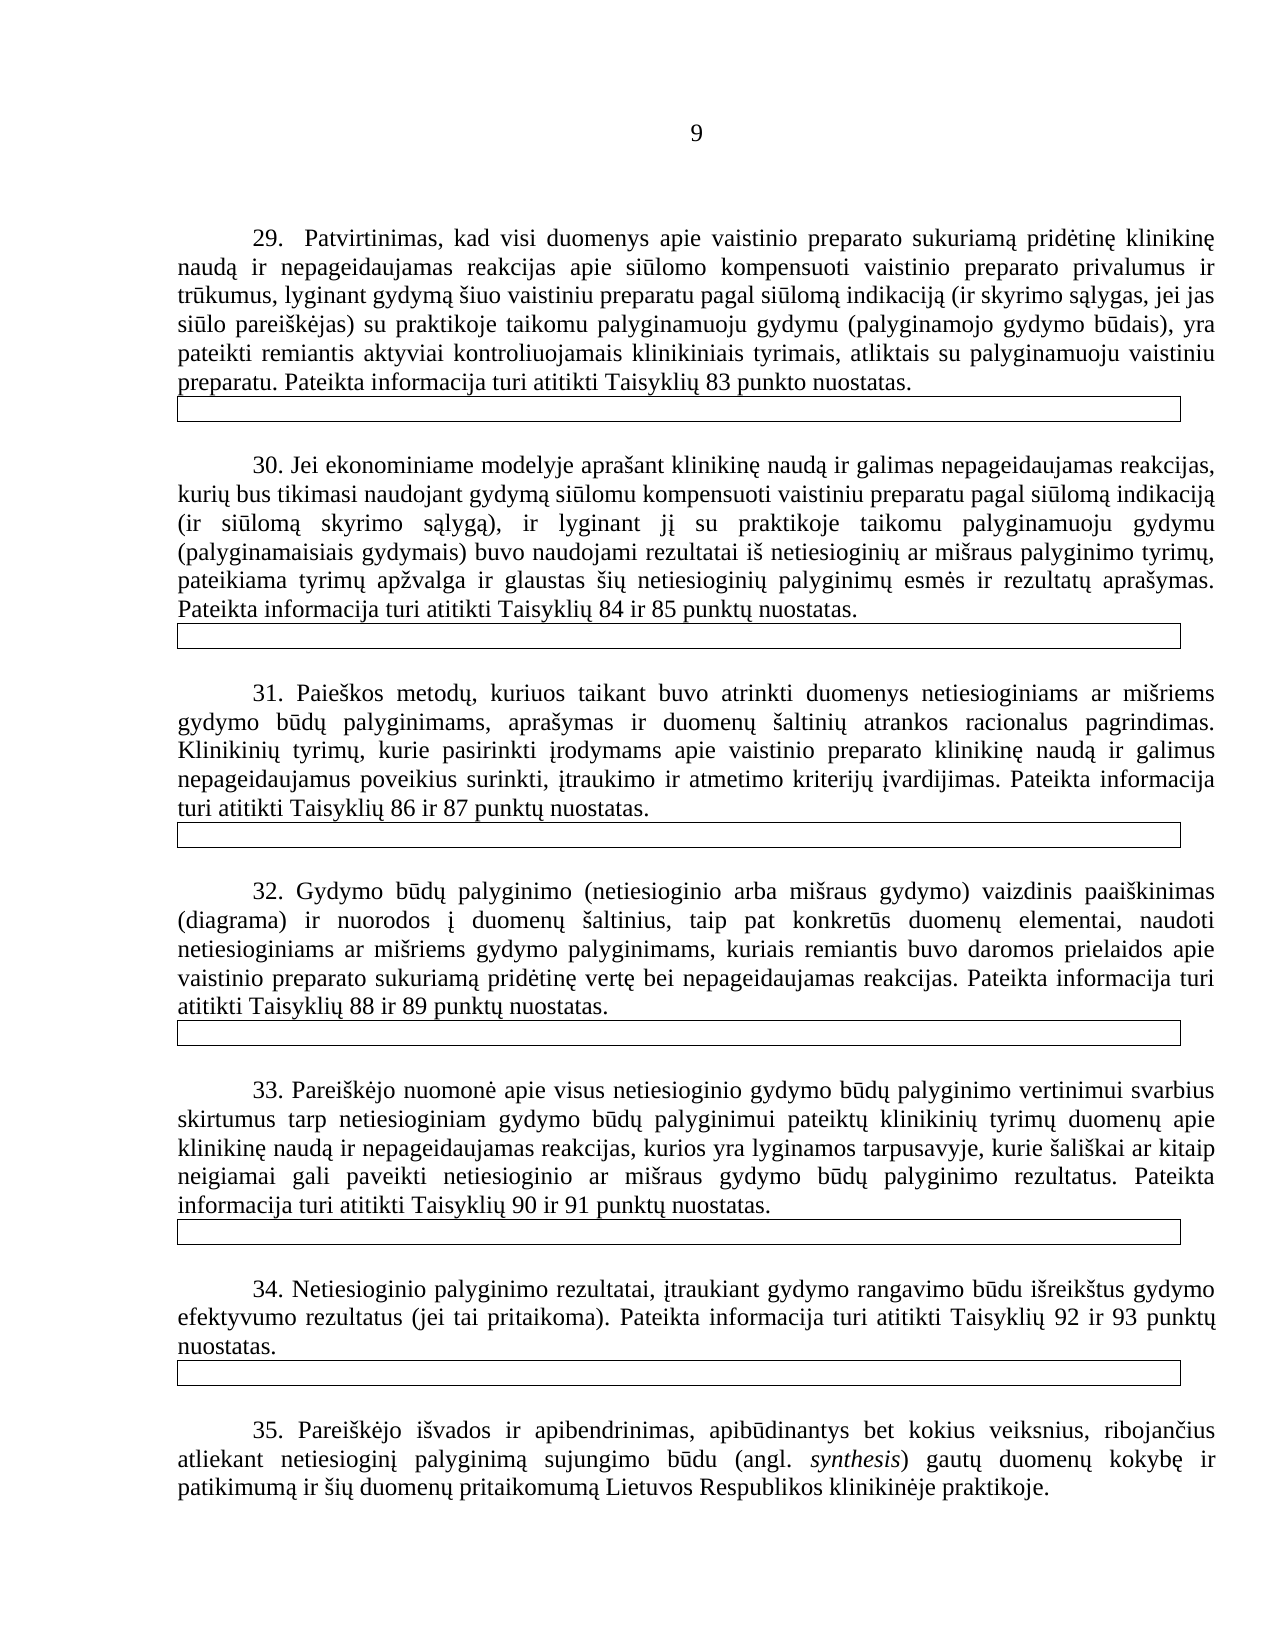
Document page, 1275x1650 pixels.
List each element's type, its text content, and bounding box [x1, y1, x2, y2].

table_header [178, 1021, 1180, 1045]
table_header [178, 1220, 1180, 1244]
text 34. Netiesioginio palyginimo rezultatai, įtraukiant gydymo rangavimo būdu išreikštus gydymo efektyvumo rezultatus (jei tai pritaikoma). Pateikta informacija turi atitikti Taisyklių 92 ir 93 punktų nuostatas. [177, 1274, 1216, 1360]
text 29. Patvirtinimas, kad visi duomenys apie vaistinio preparato sukuriamą pridėtinę klinikinę naudą ir nepageidaujamas reakcijas apie siūlomo kompensuoti vaistinio preparato privalumus ir trūkumus, lyginant gydymą šiuo vaistiniu preparatu pagal siūlomą indikaciją (ir skyrimo sąlygas, jei jas siūlo pareiškėjas) su praktikoje taikomu palyginamuoju gydymu (palyginamojo gydymo būdais), yra pateikti remiantis aktyviai kontroliuojamais klinikiniais tyrimais, atliktais su palyginamuoju vaistiniu preparatu. Pateikta informacija turi atitikti Taisyklių 83 punkto nuostatas. [177, 223, 1216, 396]
table_header [178, 823, 1180, 847]
table_header [178, 1361, 1180, 1385]
table_header [178, 624, 1180, 648]
text 33. Pareiškėjo nuomonė apie visus netiesioginio gydymo būdų palyginimo vertinimui svarbius skirtumus tarp netiesioginiam gydymo būdų palyginimui pateiktų klinikinių tyrimų duomenų apie klinikinę naudą ir nepageidaujamas reakcijas, kurios yra lyginamos tarpusavyje, kurie šališkai ar kitaip neigiamai gali paveikti netiesioginio ar mišraus gydymo būdų palyginimo rezultatus. Pateikta informacija turi atitikti Taisyklių 90 ir 91 punktų nuostatas. [177, 1075, 1216, 1219]
text 31. Paieškos metodų, kuriuos taikant buvo atrinkti duomenys netiesioginiams ar mišriems gydymo būdų palyginimams, aprašymas ir duomenų šaltinių atrankos racionalus pagrindimas. Klinikinių tyrimų, kurie pasirinkti įrodymams apie vaistinio preparato klinikinę naudą ir galimus nepageidaujamus poveikius surinkti, įtraukimo ir atmetimo kriterijų įvardijimas. Pateikta informacija turi atitikti Taisyklių 86 ir 87 punktų nuostatas. [177, 678, 1216, 822]
text 32. Gydymo būdų palyginimo (netiesioginio arba mišraus gydymo) vaizdinis paaiškinimas (diagrama) ir nuorodos į duomenų šaltinius, taip pat konkretūs duomenų elementai, naudoti netiesioginiams ar mišriems gydymo palyginimams, kuriais remiantis buvo daromos prielaidos apie vaistinio preparato sukuriamą pridėtinę vertę bei nepageidaujamas reakcijas. Pateikta informacija turi atitikti Taisyklių 88 ir 89 punktų nuostatas. [177, 876, 1216, 1020]
text 30. Jei ekonominiame modelyje aprašant klinikinę naudą ir galimas nepageidaujamas reakcijas, kurių bus tikimasi naudojant gydymą siūlomu kompensuoti vaistiniu preparatu pagal siūlomą indikaciją (ir siūlomą skyrimo sąlygą), ir lyginant jį su praktikoje taikomu palyginamuoju gydymu (palyginamaisiais gydymais) buvo naudojami rezultatai iš netiesioginių ar mišraus palyginimo tyrimų, pateikiama tyrimų apžvalga ir glaustas šių netiesioginių palyginimų esmės ir rezultatų aprašymas. Pateikta informacija turi atitikti Taisyklių 84 ir 85 punktų nuostatas. [177, 450, 1216, 623]
table_header [178, 397, 1180, 421]
text 35. Pareiškėjo išvados ir apibendrinimas, apibūdinantys bet kokius veiksnius, ribojančius atliekant netiesioginį palyginimą sujungimo būdu (angl. synthesis) gautų duomenų kokybę ir patikimumą ir šių duomenų pritaikomumą Lietuvos Respublikos klinikinėje praktikoje. [177, 1415, 1216, 1501]
